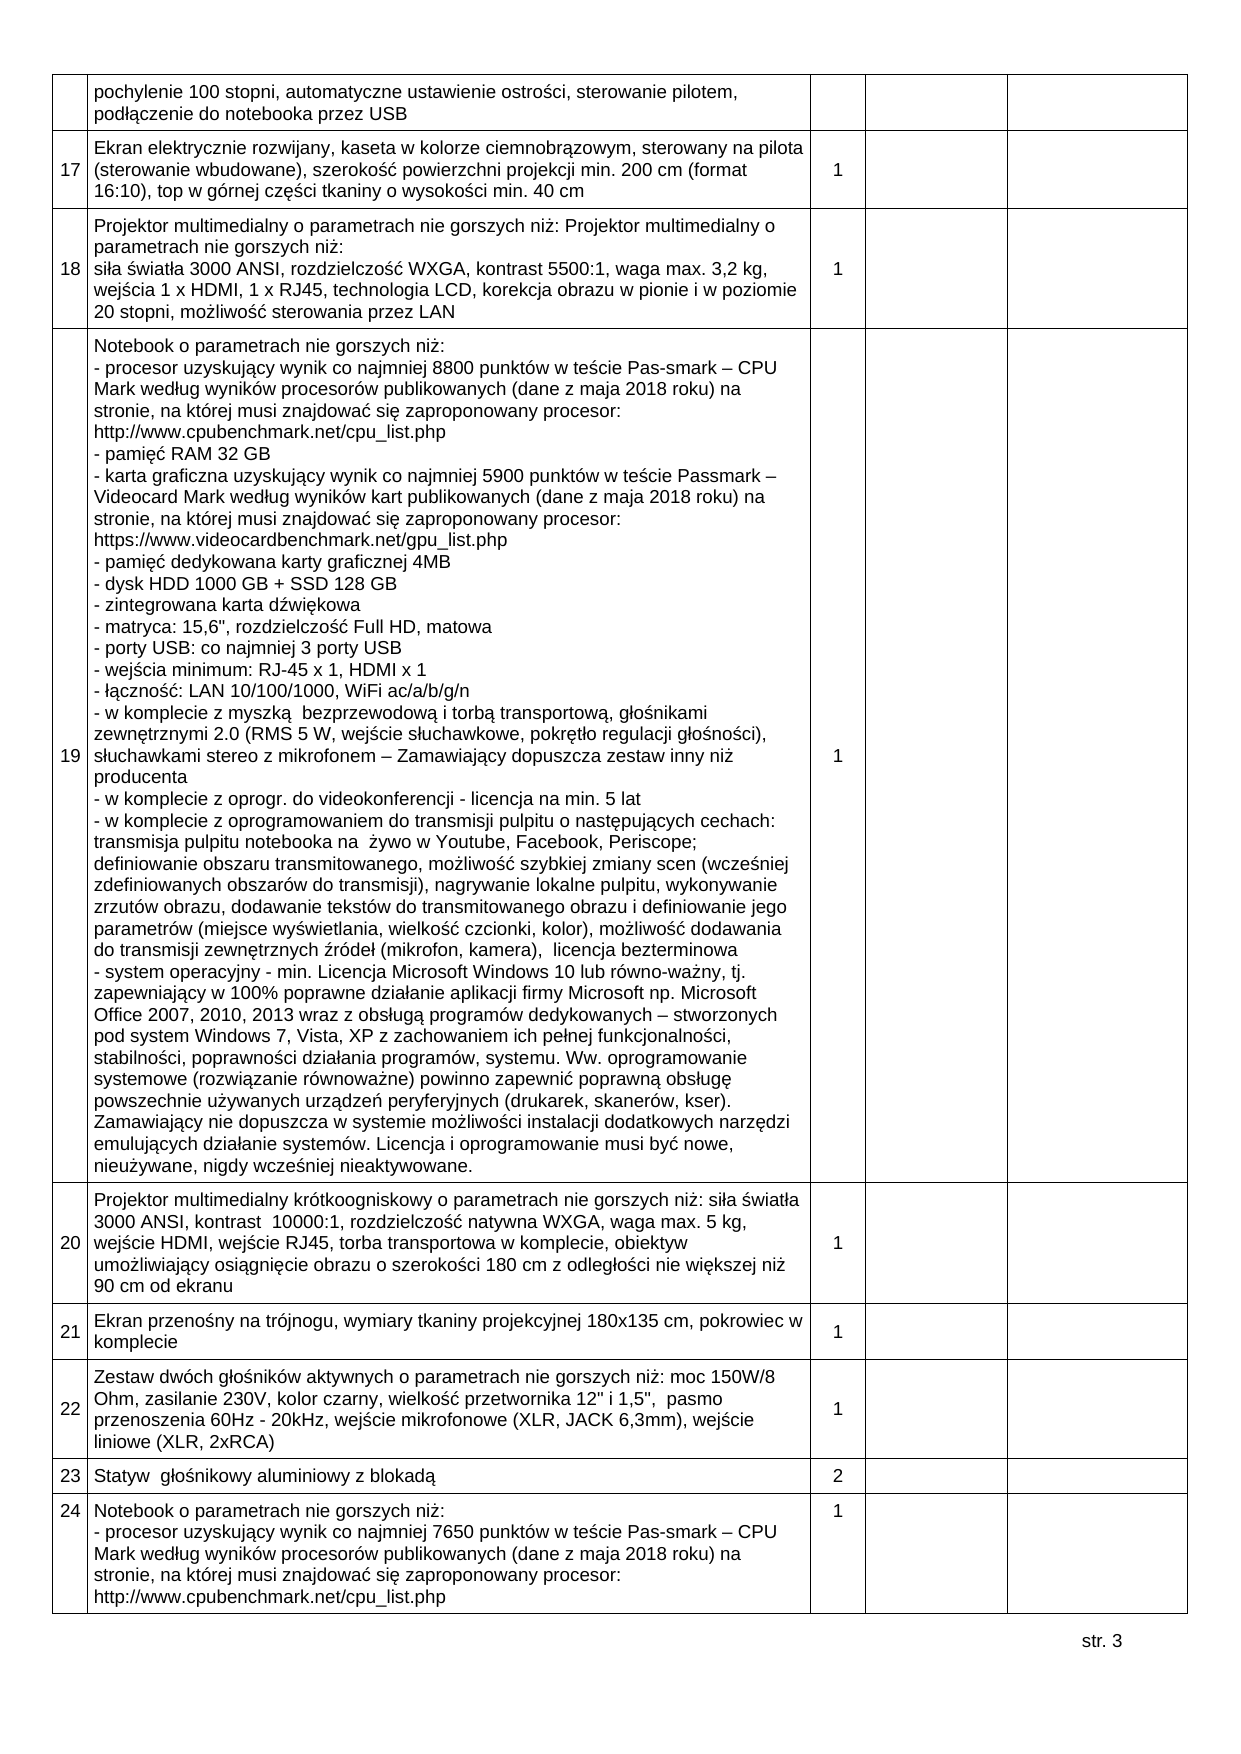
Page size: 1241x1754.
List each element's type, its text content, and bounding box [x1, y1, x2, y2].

table_cell 1 [811, 1183, 865, 1303]
table_cell 1 [811, 329, 865, 1182]
table_cell 2 [811, 1459, 865, 1492]
table_cell Notebook o parametrach nie gorszych niż: - procesor uzyskujący wynik co najmniej 8800 punktów w teście Pas-smark – CPU Mark według wyników procesorów publikowanych (dane z maja 2018 roku) na stronie, na której musi znajdować się zaproponowany procesor: http://www.cpubenchmark.net/cpu_list.php - pamięć RAM 32 GB - karta graficzna uzyskujący wynik co najmniej 5900 punktów w teście Passmark – Videocard Mark według wyników kart publikowanych (dane z maja 2018 roku) na stronie, na której musi znajdować się zaproponowany procesor: https://www.videocardbenchmark.net/gpu_list.php - pamięć dedykowana karty graficznej 4MB - dysk HDD 1000 GB + SSD 128 GB - zintegrowana karta dźwiękowa - matryca: 15,6", rozdzielczość Full HD, matowa - porty USB: co najmniej 3 porty USB - wejścia minimum: RJ-45 x 1, HDMI x 1 - łączność: LAN 10/100/1000, WiFi ac/a/b/g/n - w komplecie z myszką bezprzewodową i torbą transportową, głośnikami zewnętrznymi 2.0 (RMS 5 W, wejście słuchawkowe, pokrętło regulacji głośności), słuchawkami stereo z mikrofonem – Zamawiający dopuszcza zestaw inny niż producenta - w komplecie z oprogr. do videokonferencji - licencja na min. 5 lat - w komplecie z oprogramowaniem do transmisji pulpitu o następujących cechach: transmisja pulpitu notebooka na żywo w Youtube, Facebook, Periscope; definiowanie obszaru transmitowanego, możliwość szybkiej zmiany scen (wcześniej zdefiniowanych obszarów do transmisji), nagrywanie lokalne pulpitu, wykonywanie zrzutów obrazu, dodawanie tekstów do transmitowanego obrazu i definiowanie jego parametrów (miejsce wyświetlania, wielkość czcionki, kolor), możliwość dodawania do transmisji zewnętrznych źródeł (mikrofon, kamera), licencja bezterminowa - system operacyjny - min. Licencja Microsoft Windows 10 lub równo-ważny, tj. zapewniający w 100% poprawne działanie aplikacji firmy Microsoft np. Microsoft Office 2007, 2010, 2013 wraz z obsługą programów dedykowanych – stworzonych pod system Windows 7, Vista, XP z zachowaniem ich pełnej funkcjonalności, stabilności, poprawności działania programów, systemu. Ww. oprogramowanie systemowe (rozwiązanie równoważne) powinno zapewnić poprawną obsługę powszechnie używanych urządzeń peryferyjnych (drukarek, skanerów, kser). Zamawiający nie dopuszcza w systemie możliwości instalacji dodatkowych narzędzi emulujących działanie systemów. Licencja i oprogramowanie musi być nowe, nieużywane, nigdy wcześniej nieaktywowane. [88, 329, 810, 1182]
table_cell [1008, 1183, 1187, 1303]
table_cell 17 [53, 131, 87, 207]
table_cell 1 [811, 1304, 865, 1359]
table_cell [866, 1360, 1007, 1458]
table_cell Projektor multimedialny o parametrach nie gorszych niż: Projektor multimedialny o parametrach nie gorszych niż: siła światła 3000 ANSI, rozdzielczość WXGA, kontrast 5500:1, waga max. 3,2 kg, wejścia 1 x HDMI, 1 x RJ45, technologia LCD, korekcja obrazu w pionie i w poziomie 20 stopni, możliwość sterowania przez LAN [88, 209, 810, 328]
table_cell 18 [53, 209, 87, 328]
table_cell [1008, 75, 1187, 130]
table_cell [866, 1304, 1007, 1359]
table_cell Notebook o parametrach nie gorszych niż: - procesor uzyskujący wynik co najmniej 7650 punktów w teście Pas-smark – CPU Mark według wyników procesorów publikowanych (dane z maja 2018 roku) na stronie, na której musi znajdować się zaproponowany procesor: http://www.cpubenchmark.net/cpu_list.php [88, 1494, 810, 1613]
table_cell [866, 209, 1007, 328]
table_cell [1008, 1459, 1187, 1492]
table_cell [866, 329, 1007, 1182]
table_cell 1 [811, 1360, 865, 1458]
table_cell [866, 75, 1007, 130]
table_cell 23 [53, 1459, 87, 1492]
table_cell [1008, 209, 1187, 328]
table_cell 21 [53, 1304, 87, 1359]
table_cell 1 [811, 209, 865, 328]
table_cell [866, 131, 1007, 207]
table_cell [1008, 329, 1187, 1182]
table_cell Ekran elektrycznie rozwijany, kaseta w kolorze ciemnobrązowym, sterowany na pilota (sterowanie wbudowane), szerokość powierzchni projekcji min. 200 cm (format 16:10), top w górnej części tkaniny o wysokości min. 40 cm [88, 131, 810, 207]
table_cell [866, 1459, 1007, 1492]
table_cell Ekran przenośny na trójnogu, wymiary tkaniny projekcyjnej 180x135 cm, pokrowiec w komplecie [88, 1304, 810, 1359]
table_cell [1008, 131, 1187, 207]
table_cell 1 [811, 131, 865, 207]
table_cell Zestaw dwóch głośników aktywnych o parametrach nie gorszych niż: moc 150W/8 Ohm, zasilanie 230V, kolor czarny, wielkość przetwornika 12" i 1,5", pasmo przenoszenia 60Hz - 20kHz, wejście mikrofonowe (XLR, JACK 6,3mm), wejście liniowe (XLR, 2xRCA) [88, 1360, 810, 1458]
table_cell 1 [811, 1494, 865, 1613]
table_cell 24 [53, 1494, 87, 1613]
table_cell [1008, 1494, 1187, 1613]
table_cell [866, 1494, 1007, 1613]
table_cell [811, 75, 865, 130]
table_cell [53, 75, 87, 130]
table_cell Projektor multimedialny krótkoogniskowy o parametrach nie gorszych niż: siła światła 3000 ANSI, kontrast 10000:1, rozdzielczość natywna WXGA, waga max. 5 kg, wejście HDMI, wejście RJ45, torba transportowa w komplecie, obiektyw umożliwiający osiągnięcie obrazu o szerokości 180 cm z odległości nie większej niż 90 cm od ekranu [88, 1183, 810, 1303]
table_cell Statyw głośnikowy aluminiowy z blokadą [88, 1459, 810, 1492]
table_cell [1008, 1304, 1187, 1359]
table_cell pochylenie 100 stopni, automatyczne ustawienie ostrości, sterowanie pilotem, podłączenie do notebooka przez USB [88, 75, 810, 130]
table_cell 19 [53, 329, 87, 1182]
table_cell [866, 1183, 1007, 1303]
table_cell 20 [53, 1183, 87, 1303]
table_cell 22 [53, 1360, 87, 1458]
table_cell [1008, 1360, 1187, 1458]
